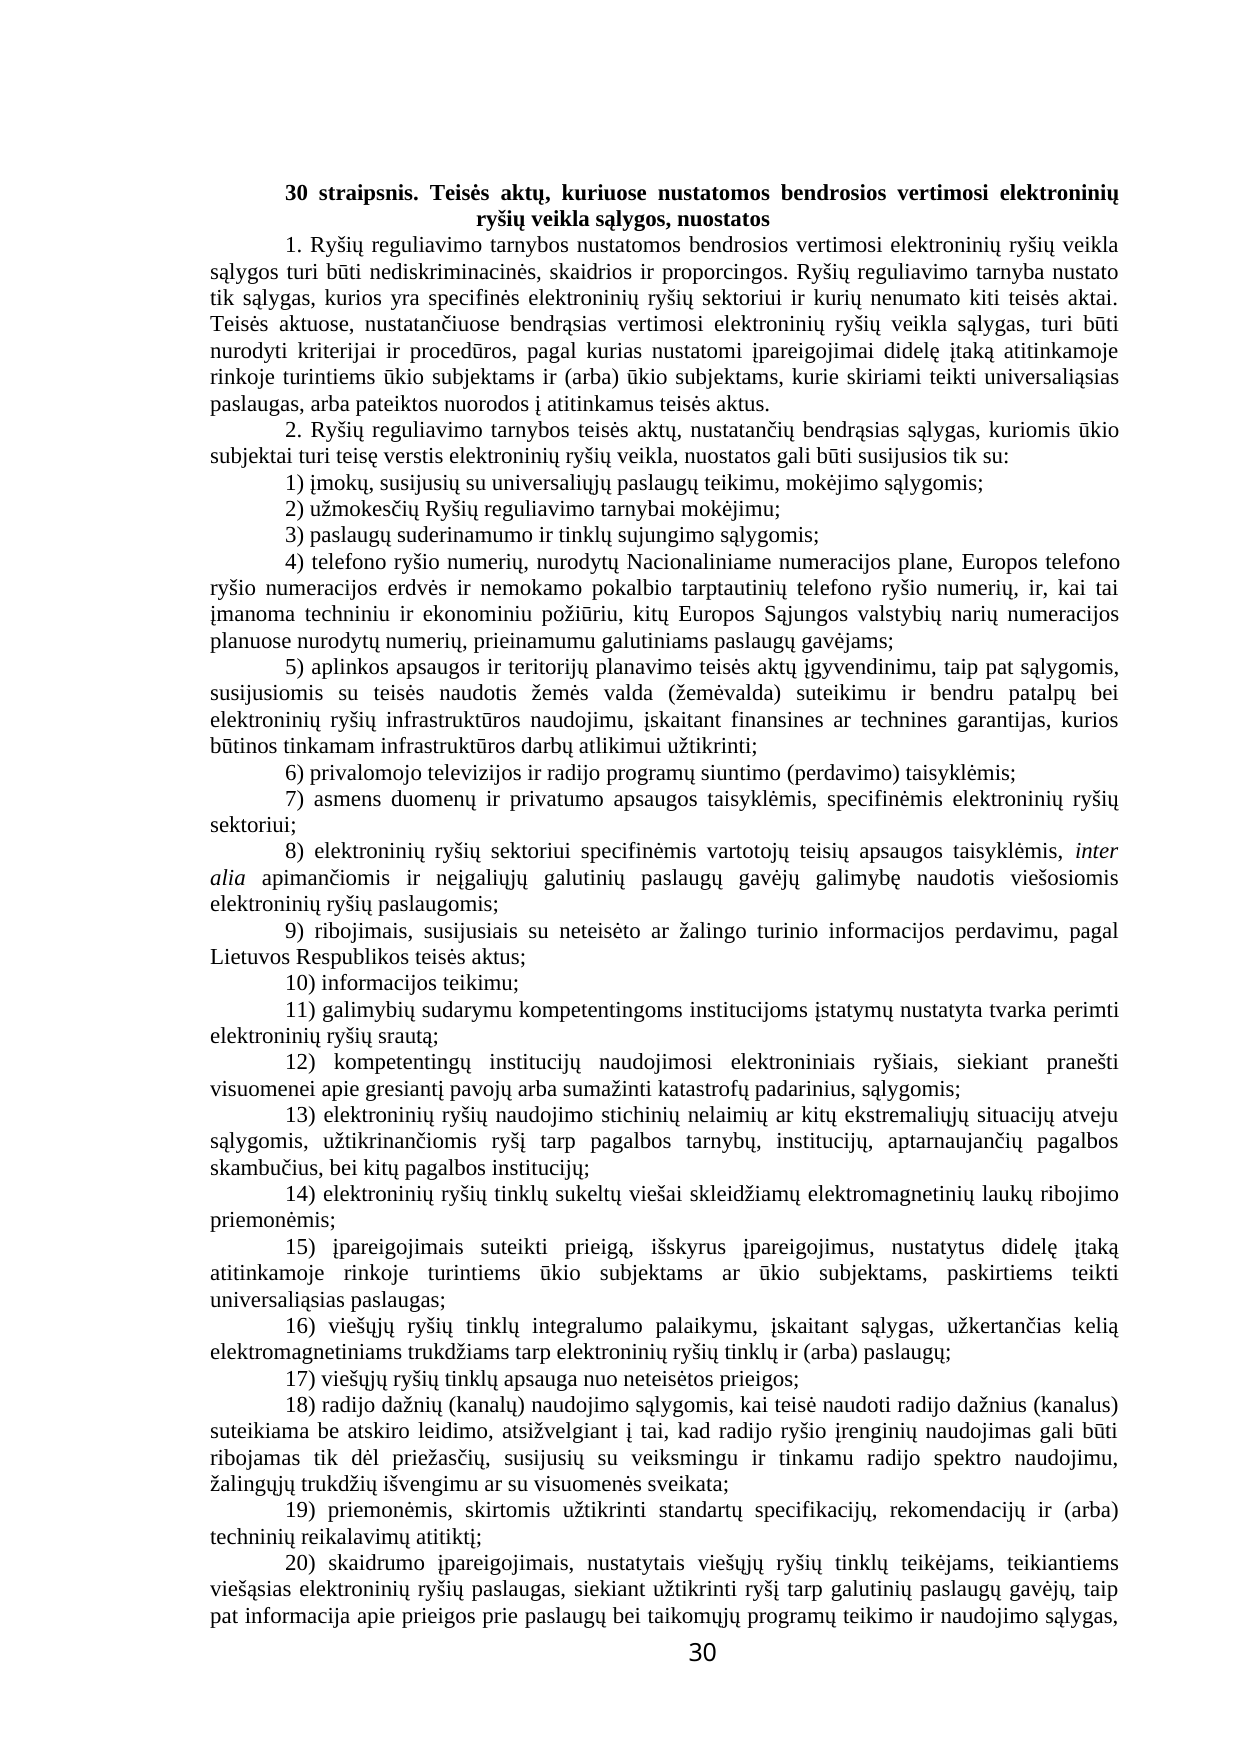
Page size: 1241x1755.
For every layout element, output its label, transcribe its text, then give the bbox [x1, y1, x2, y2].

text 19) priemonėmis, skirtomis užtikrinti standartų specifikacijų, rekomendacijų ir (arba) techninių reikalavimų atitiktį; [210, 1496, 1120, 1549]
text 8) elektroninių ryšių sektoriui specifinėmis vartotojų teisių apsaugos taisyklėmis, inter alia apimančiomis ir neįgaliųjų galutinių paslaugų gavėjų galimybę naudotis viešosiomis elektroninių ryšių paslaugomis; [210, 838, 1120, 917]
text 13) elektroninių ryšių naudojimo stichinių nelaimių ar kitų ekstremaliųjų situacijų atveju sąlygomis, užtikrinančiomis ryšį tarp pagalbos tarnybų, institucijų, aptarnaujančių pagalbos skambučius, bei kitų pagalbos institucijų; [210, 1101, 1120, 1180]
text 20) skaidrumo įpareigojimais, nustatytais viešųjų ryšių tinklų teikėjams, teikiantiems viešąsias elektroninių ryšių paslaugas, siekiant užtikrinti ryšį tarp galutinių paslaugų gavėjų, taip pat informacija apie prieigos prie paslaugų bei taikomųjų programų teikimo ir naudojimo sąlygas, [210, 1549, 1120, 1628]
text 9) ribojimais, susijusiais su neteisėto ar žalingo turinio informacijos perdavimu, pagal Lietuvos Respublikos teisės aktus; [210, 917, 1120, 969]
text 11) galimybių sudarymu kompetentingoms institucijoms įstatymų nustatyta tvarka perimti elektroninių ryšių srautą; [210, 996, 1120, 1048]
text 15) įpareigojimais suteikti prieigą, išskyrus įpareigojimus, nustatytus didelę įtaką atitinkamoje rinkoje turintiems ūkio subjektams ar ūkio subjektams, paskirtiems teikti universaliąsias paslaugas; [210, 1233, 1120, 1312]
text 16) viešųjų ryšių tinklų integralumo palaikymu, įskaitant sąlygas, užkertančias kelią elektromagnetiniams trukdžiams tarp elektroninių ryšių tinklų ir (arba) paslaugų; [210, 1312, 1120, 1365]
text 10) informacijos teikimu; [210, 969, 1120, 996]
text 18) radijo dažnių (kanalų) naudojimo sąlygomis, kai teisė naudoti radijo dažnius (kanalus) suteikiama be atskiro leidimo, atsižvelgiant į tai, kad radijo ryšio įrenginių naudojimas gali būti ribojamas tik dėl priežasčių, susijusių su veiksmingu ir tinkamu radijo spektro naudojimu, žalingųjų trukdžių išvengimu ar su visuomenės sveikata; [210, 1391, 1120, 1496]
text 7) asmens duomenų ir privatumo apsaugos taisyklėmis, specifinėmis elektroninių ryšių sektoriui; [210, 785, 1120, 838]
text 17) viešųjų ryšių tinklų apsauga nuo neteisėtos prieigos; [210, 1365, 1120, 1391]
text 2. Ryšių reguliavimo tarnybos teisės aktų, nustatančių bendrąsias sąlygas, kuriomis ūkio subjektai turi teisę verstis elektroninių ryšių veikla, nuostatos gali būti susijusios tik su: [210, 416, 1120, 469]
text 12) kompetentingų institucijų naudojimosi elektroniniais ryšiais, siekiant pranešti visuomenei apie gresiantį pavojų arba sumažinti katastrofų padarinius, sąlygomis; [210, 1048, 1120, 1101]
text 30 straipsnis. Teisės aktų, kuriuose nustatomos bendrosios vertimosi elektroninių ryšių veikla sąlygos, nuostatos [285, 179, 1120, 231]
text 3) paslaugų suderinamumo ir tinklų sujungimo sąlygomis; [210, 521, 1120, 548]
text 6) privalomojo televizijos ir radijo programų siuntimo (perdavimo) taisyklėmis; [210, 758, 1120, 785]
text 2) užmokesčių Ryšių reguliavimo tarnybai mokėjimu; [210, 495, 1120, 521]
text 1) įmokų, susijusių su universaliųjų paslaugų teikimu, mokėjimo sąlygomis; [210, 469, 1120, 495]
text 5) aplinkos apsaugos ir teritorijų planavimo teisės aktų įgyvendinimu, taip pat sąlygomis, susijusiomis su teisės naudotis žemės valda (žemėvalda) suteikimu ir bendru patalpų bei elektroninių ryšių infrastruktūros naudojimu, įskaitant finansines ar technines garantijas, kurios būtinos tinkamam infrastruktūros darbų atlikimui užtikrinti; [210, 653, 1120, 758]
text 1. Ryšių reguliavimo tarnybos nustatomos bendrosios vertimosi elektroninių ryšių veikla sąlygos turi būti nediskriminacinės, skaidrios ir proporcingos. Ryšių reguliavimo tarnyba nustato tik sąlygas, kurios yra specifinės elektroninių ryšių sektoriui ir kurių nenumato kiti teisės aktai. Teisės aktuose, nustatančiuose bendrąsias vertimosi elektroninių ryšių veikla sąlygas, turi būti nurodyti kriterijai ir procedūros, pagal kurias nustatomi įpareigojimai didelę įtaką atitinkamoje rinkoje turintiems ūkio subjektams ir (arba) ūkio subjektams, kurie skiriami teikti universaliąsias paslaugas, arba pateiktos nuorodos į atitinkamus teisės aktus. [210, 231, 1120, 416]
text 4) telefono ryšio numerių, nurodytų Nacionaliniame numeracijos plane, Europos telefono ryšio numeracijos erdvės ir nemokamo pokalbio tarptautinių telefono ryšio numerių, ir, kai tai įmanoma techniniu ir ekonominiu požiūriu, kitų Europos Sąjungos valstybių narių numeracijos planuose nurodytų numerių, prieinamumu galutiniams paslaugų gavėjams; [210, 548, 1120, 653]
text 14) elektroninių ryšių tinklų sukeltų viešai skleidžiamų elektromagnetinių laukų ribojimo priemonėmis; [210, 1180, 1120, 1233]
